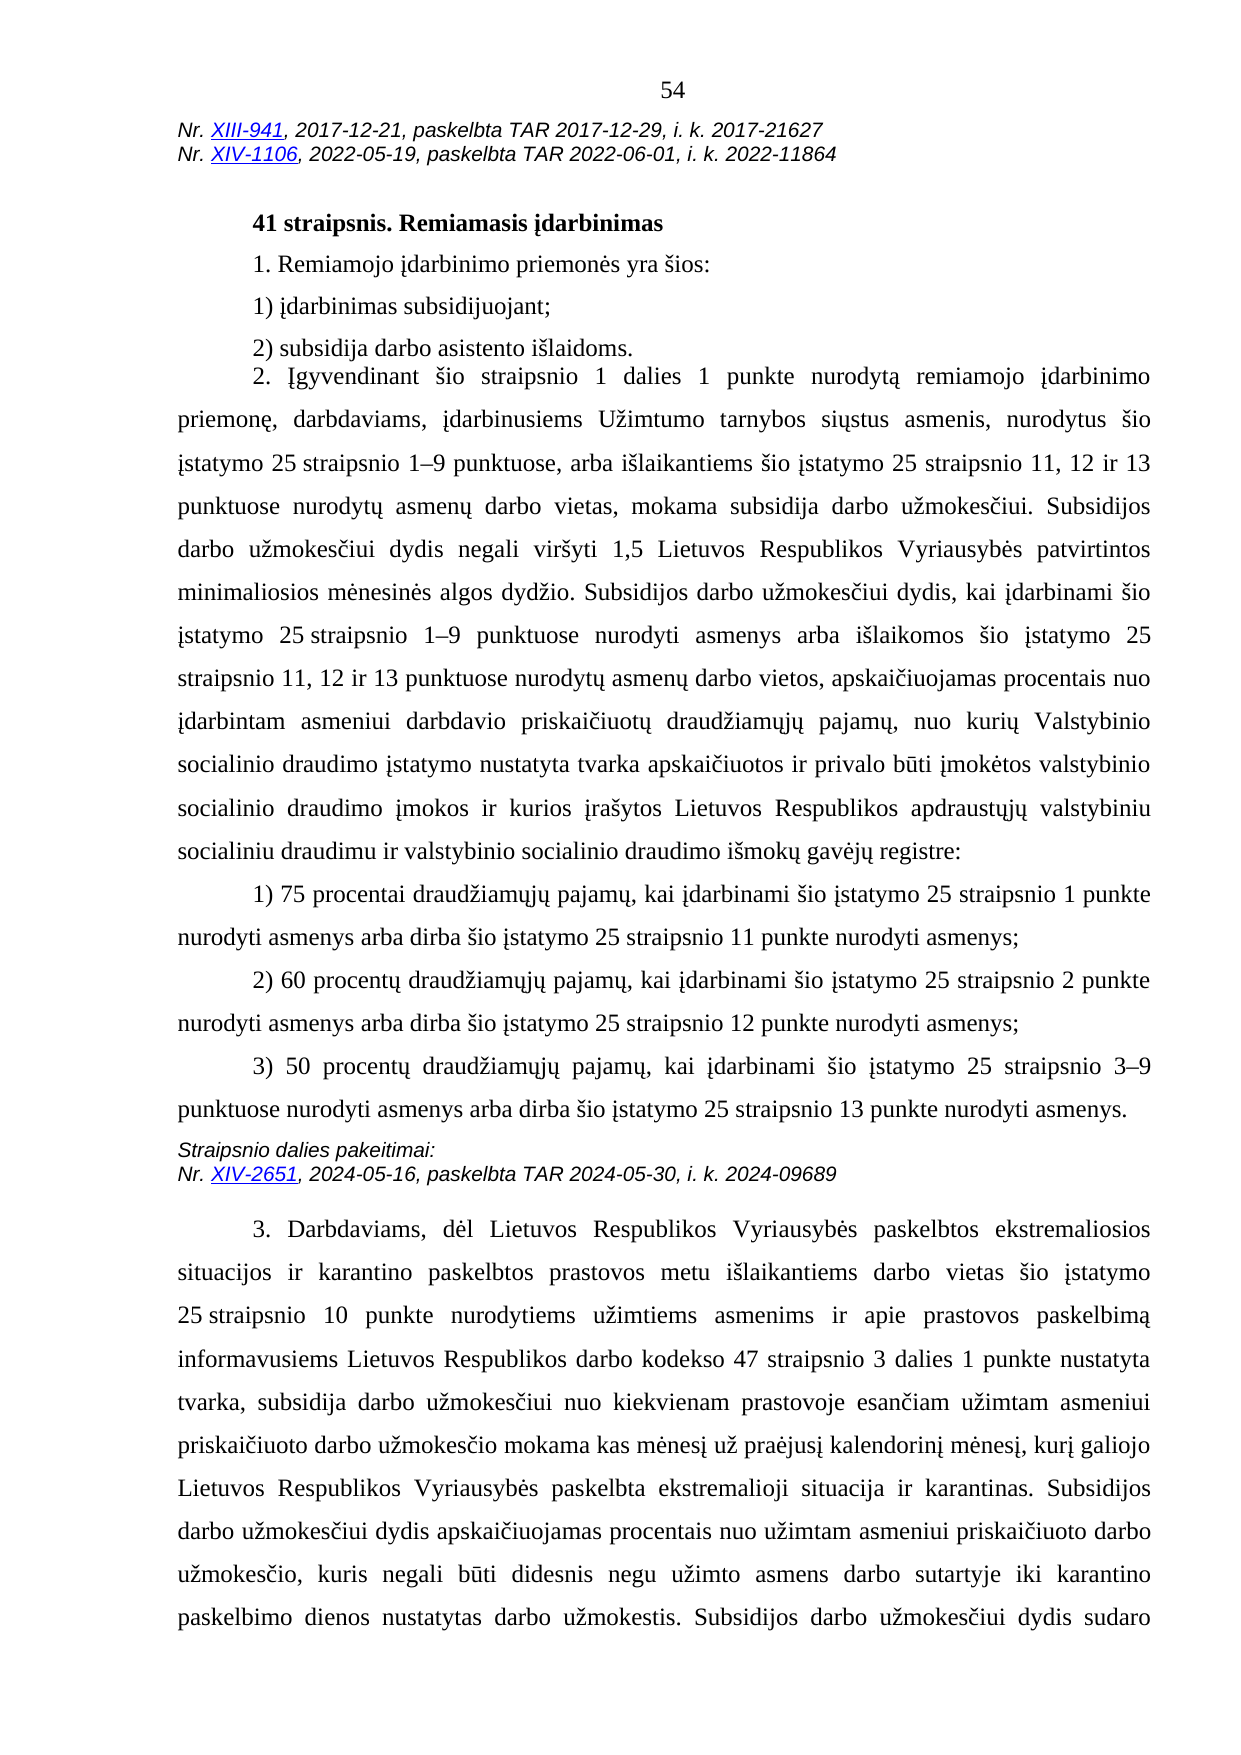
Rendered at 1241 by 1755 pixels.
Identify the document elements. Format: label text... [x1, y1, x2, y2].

text 3. Darbdaviams, dėl Lietuvos Respublikos Vyriausybės paskelbtos ekstremaliosios situacijos ir karantino paskelbtos prastovos metu išlaikantiems darbo vietas šio įstatymo 25 straipsnio 10 punkte nurodytiems užimtiems asmenims ir apie prastovos paskelbimą informavusiems Lietuvos Respublikos darbo kodekso 47 straipsnio 3 dalies 1 punkte nustatyta tvarka, subsidija darbo užmokesčiui nuo kiekvienam prastovoje esančiam užimtam asmeniui priskaičiuoto darbo užmokesčio mokama kas mėnesį už praėjusį kalendorinį mėnesį, kurį galiojo Lietuvos Respublikos Vyriausybės paskelbta ekstremalioji situacija ir karantinas. Subsidijos darbo užmokesčiui dydis apskaičiuojamas procentais nuo užimtam asmeniui priskaičiuoto darbo užmokesčio, kuris negali būti didesnis negu užimto asmens darbo sutartyje iki karantino paskelbimo dienos nustatytas darbo užmokestis. Subsidijos darbo užmokesčiui dydis sudaro [177, 1214, 1152, 1631]
text 2. Įgyvendinant šio straipsnio 1 dalies 1 punkte nurodytą remiamojo įdarbinimo priemonę, darbdaviams, įdarbinusiems Užimtumo tarnybos siųstus asmenis, nurodytus šio įstatymo 25 straipsnio 1–9 punktuose, arba išlaikantiems šio įstatymo 25 straipsnio 11, 12 ir 13 punktuose nurodytų asmenų darbo vietas, mokama subsidija darbo užmokesčiui. Subsidijos darbo užmokesčiui dydis negali viršyti 1,5 Lietuvos Respublikos Vyriausybės patvirtintos minimaliosios mėnesinės algos dydžio. Subsidijos darbo užmokesčiui dydis, kai įdarbinami šio įstatymo 25 straipsnio 1–9 punktuose nurodyti asmenys arba išlaikomos šio įstatymo 25 straipsnio 11, 12 ir 13 punktuose nurodytų asmenų darbo vietos, apskaičiuojamas procentais nuo įdarbintam asmeniui darbdavio priskaičiuotų draudžiamųjų pajamų, nuo kurių Valstybinio socialinio draudimo įstatymo nustatyta tvarka apskaičiuotos ir privalo būti įmokėtos valstybinio socialinio draudimo įmokos ir kurios įrašytos Lietuvos Respublikos apdraustųjų valstybiniu socialiniu draudimu ir valstybinio socialinio draudimo išmokų gavėjų registre: [177, 361, 1152, 864]
text Nr. XIV-2651, 2024-05-16, paskelbta TAR 2024-05-30, i. k. 2024-09689 [177, 1162, 1152, 1186]
text Nr. XIV-1106, 2022-05-19, paskelbta TAR 2022-06-01, i. k. 2022-11864 [177, 142, 1152, 166]
text Nr. XIII-941, 2017-12-21, paskelbta TAR 2017-12-29, i. k. 2017-21627 [177, 118, 1152, 142]
text 1) 75 procentai draudžiamųjų pajamų, kai įdarbinami šio įstatymo 25 straipsnio 1 punkte nurodyti asmenys arba dirba šio įstatymo 25 straipsnio 11 punkte nurodyti asmenys; [177, 879, 1152, 951]
text Straipsnio dalies pakeitimai: [177, 1138, 1152, 1162]
text 41 straipsnis. Remiamasis įdarbinimas [177, 195, 1152, 236]
text 3) 50 procentų draudžiamųjų pajamų, kai įdarbinami šio įstatymo 25 straipsnio 3–9 punktuose nurodyti asmenys arba dirba šio įstatymo 25 straipsnio 13 punkte nurodyti asmenys. [177, 1051, 1152, 1123]
text 2) subsidija darbo asistento išlaidoms. [177, 320, 1152, 361]
text 2) 60 procentų draudžiamųjų pajamų, kai įdarbinami šio įstatymo 25 straipsnio 2 punkte nurodyti asmenys arba dirba šio įstatymo 25 straipsnio 12 punkte nurodyti asmenys; [177, 965, 1152, 1037]
text 1) įdarbinimas subsidijuojant; [177, 278, 1152, 320]
text 1. Remiamojo įdarbinimo priemonės yra šios: [177, 236, 1152, 278]
